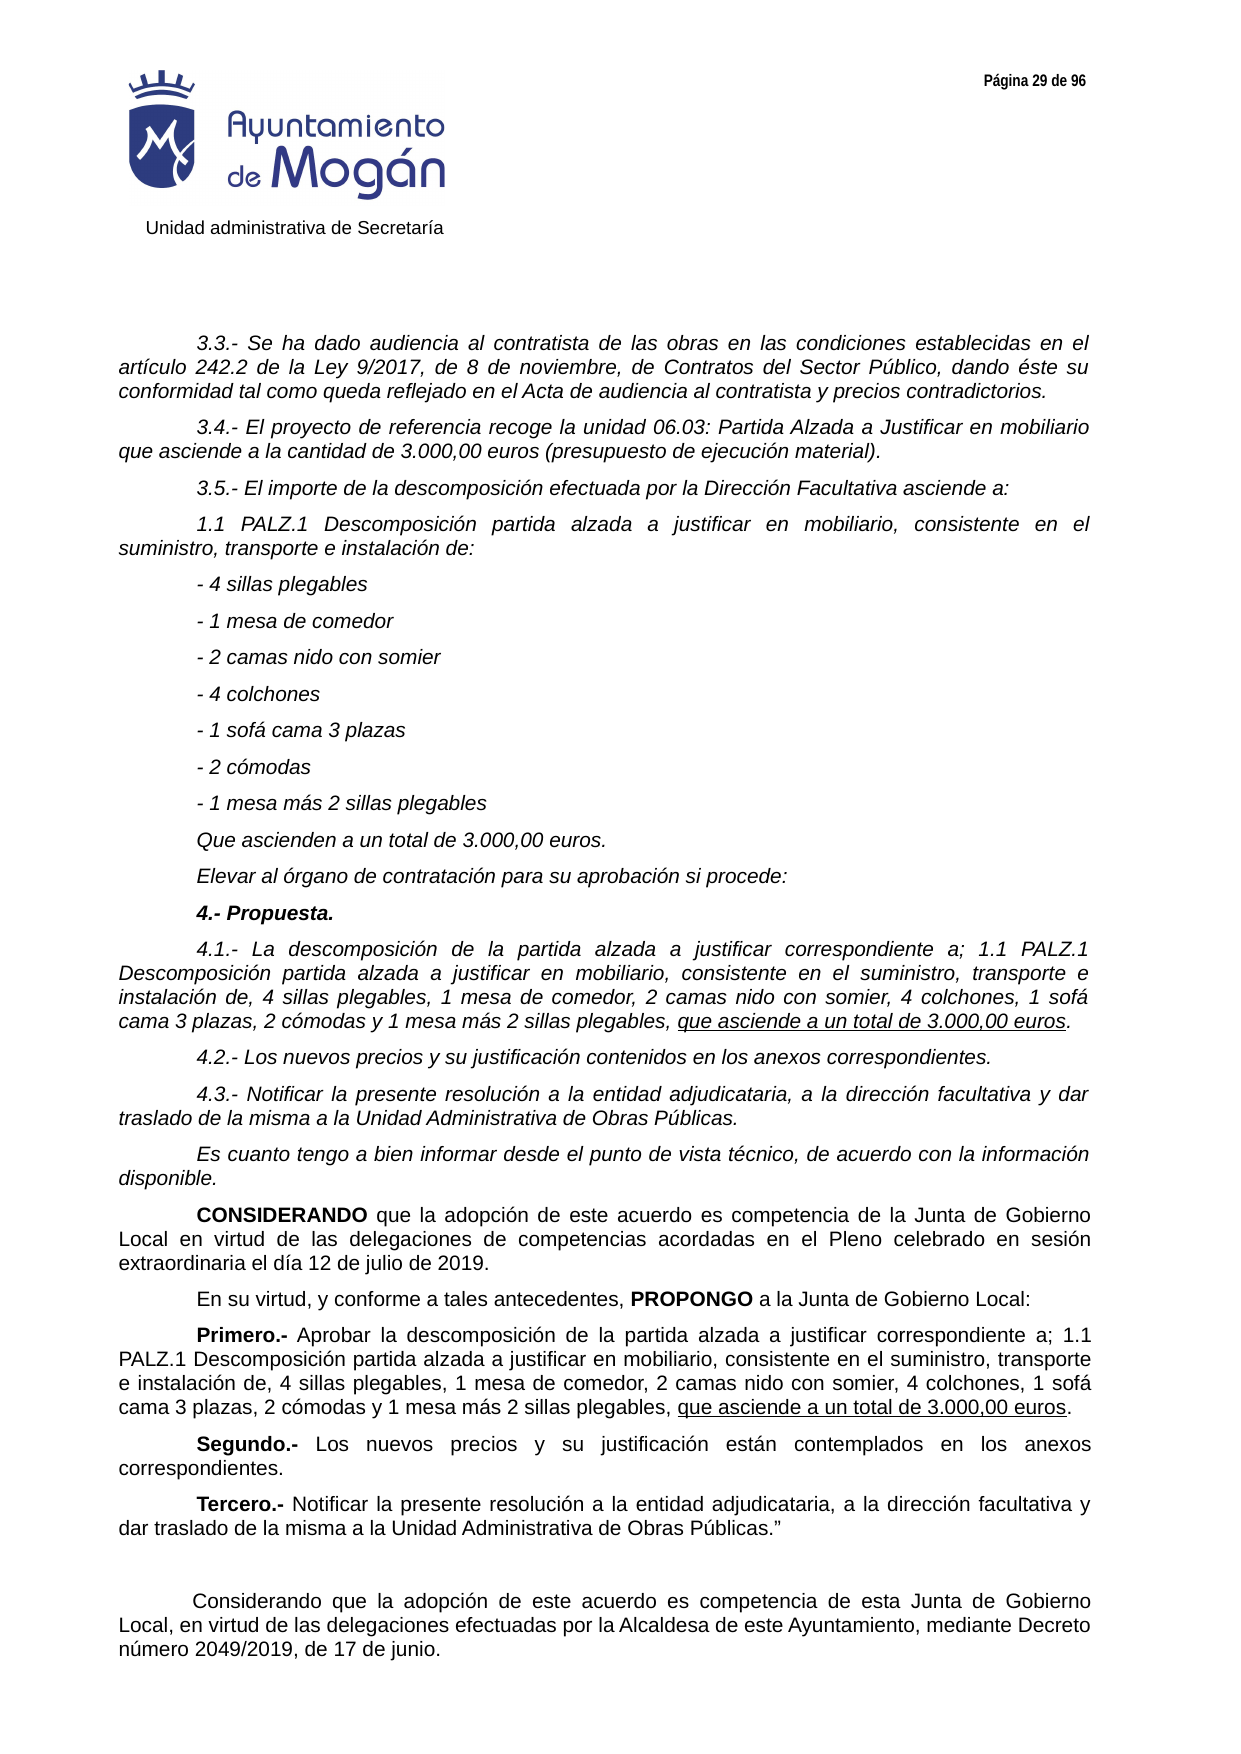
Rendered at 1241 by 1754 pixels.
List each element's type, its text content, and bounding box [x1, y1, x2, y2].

text - 4 sillas plegables [118, 572, 1092, 596]
text Considerando que la adopción de este acuerdo es competencia de esta Junta de Gobierno Local, en virtud de las delegaciones efectuadas por la Alcaldesa de este Ayuntamiento, mediante Decreto número 2049/2019, de 17 de junio. [118, 1589, 1092, 1661]
text Es cuanto tengo a bien informar desde el punto de vista técnico, de acuerdo con la información disponible. [118, 1142, 1092, 1190]
text 3.5.- El importe de la descomposición efectuada por la Dirección Facultativa asciende a: [118, 475, 1092, 499]
text 1.1 PALZ.1 Descomposición partida alzada a justificar en mobiliario, consistente en el suministro, transporte e instalación de: [118, 512, 1092, 560]
text - 2 camas nido con somier [118, 645, 1092, 669]
text 4.- Propuesta. [118, 900, 1092, 924]
text Primero.- Aprobar la descomposición de la partida alzada a justificar correspondiente a; 1.1 PALZ.1 Descomposición partida alzada a justificar en mobiliario, consistente en el suministro, transporte e instalación de, 4 sillas plegables, 1 mesa de comedor, 2 camas nido con somier, 4 colchones, 1 sofá cama 3 plazas, 2 cómodas y 1 mesa más 2 sillas plegables, que asciende a un total de 3.000,00 euros. [118, 1323, 1092, 1419]
picture [128, 70, 445, 206]
text 4.3.- Notificar la presente resolución a la entidad adjudicataria, a la dirección facultativa y dar traslado de la misma a la Unidad Administrativa de Obras Públicas. [118, 1082, 1092, 1129]
text Elevar al órgano de contratación para su aprobación si procede: [118, 864, 1092, 888]
text - 4 colchones [118, 682, 1092, 706]
text - 1 sofá cama 3 plazas [118, 718, 1092, 742]
text En su virtud, y conforme a tales antecedentes, PROPONGO a la Junta de Gobierno Local: [118, 1287, 1092, 1311]
text Que ascienden a un total de 3.000,00 euros. [118, 827, 1092, 851]
text CONSIDERANDO que la adopción de este acuerdo es competencia de la Junta de Gobierno Local en virtud de las delegaciones de competencias acordadas en el Pleno celebrado en sesión extraordinaria el día 12 de julio de 2019. [118, 1202, 1092, 1274]
text 3.3.- Se ha dado audiencia al contratista de las obras en las condiciones establecidas en el artículo 242.2 de la Ley 9/2017, de 8 de noviembre, de Contratos del Sector Público, dando éste su conformidad tal como queda reflejado en el Acta de audiencia al contratista y precios contradictorios. [118, 331, 1092, 402]
text 4.1.- La descomposición de la partida alzada a justificar correspondiente a; 1.1 PALZ.1 Descomposición partida alzada a justificar en mobiliario, consistente en el suministro, transporte e instalación de, 4 sillas plegables, 1 mesa de comedor, 2 camas nido con somier, 4 colchones, 1 sofá cama 3 plazas, 2 cómodas y 1 mesa más 2 sillas plegables, que asciende a un total de 3.000,00 euros. [118, 937, 1092, 1033]
text 3.4.- El proyecto de referencia recoge la unidad 06.03: Partida Alzada a Justificar en mobiliario que asciende a la cantidad de 3.000,00 euros (presupuesto de ejecución material). [118, 415, 1092, 463]
text Tercero.- Notificar la presente resolución a la entidad adjudicataria, a la dirección facultativa y dar traslado de la misma a la Unidad Administrativa de Obras Públicas.” [118, 1492, 1092, 1540]
text - 2 cómodas [118, 754, 1092, 778]
text Segundo.- Los nuevos precios y su justificación están contemplados en los anexos correspondientes. [118, 1432, 1092, 1479]
text - 1 mesa de comedor [118, 609, 1092, 633]
text - 1 mesa más 2 sillas plegables [118, 791, 1092, 815]
text 4.2.- Los nuevos precios y su justificación contenidos en los anexos correspondientes. [118, 1045, 1092, 1069]
